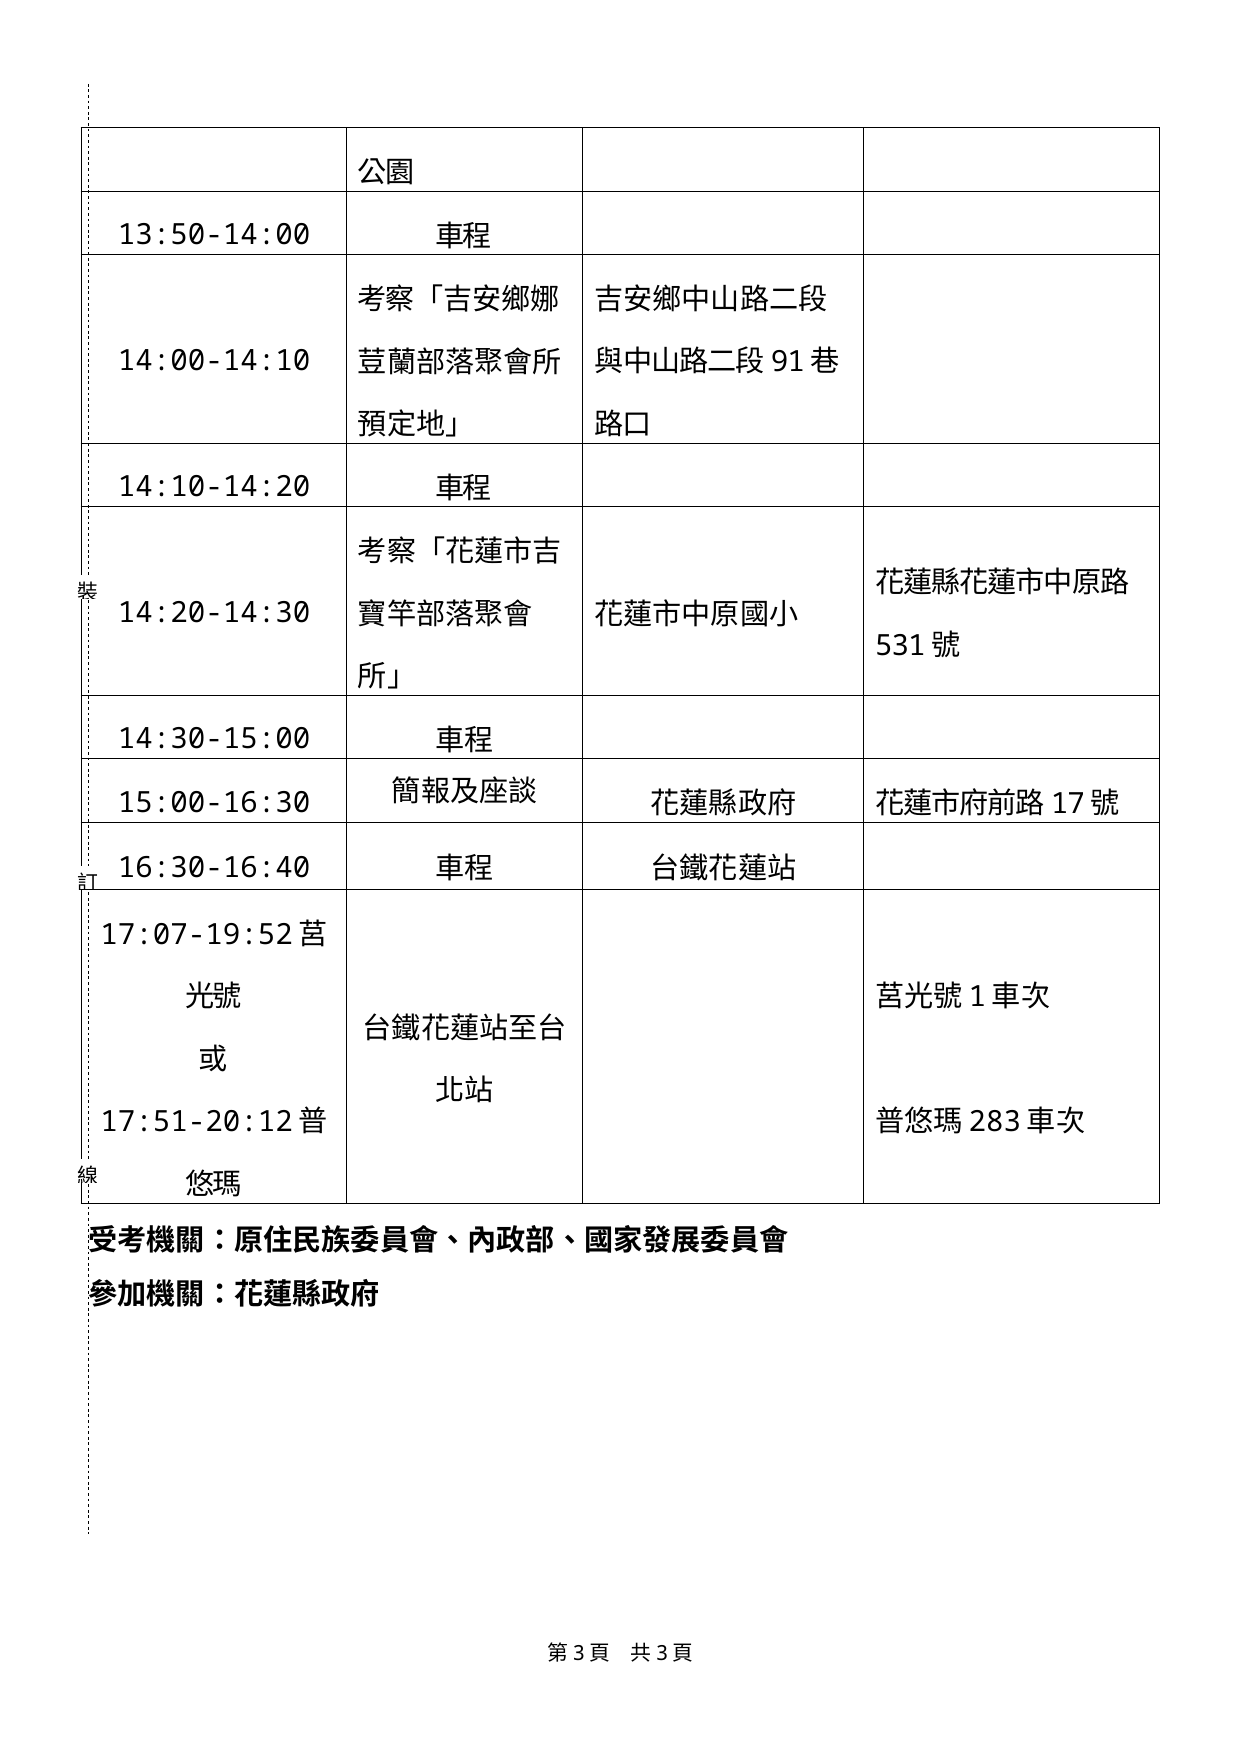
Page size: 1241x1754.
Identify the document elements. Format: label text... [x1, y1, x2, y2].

table_cell 考察「吉安鄉娜荳蘭部落聚會所預定地」 [347, 255, 582, 443]
table_cell 考察「花蓮市吉寶竿部落聚會所」 [347, 507, 582, 695]
table_cell 車程 [347, 444, 582, 506]
table_cell 簡報及座談 [347, 759, 582, 822]
table_cell 台鐵花蓮站至台北站 [347, 890, 582, 1202]
table_cell 台鐵花蓮站 [583, 823, 863, 889]
table_cell [583, 128, 863, 191]
text 受考機關：原住民族委員會、內政部、國家發展委員會 [30, 1216, 1092, 1258]
table_cell 16:30-16:40 [82, 823, 346, 889]
table_cell 14:30-15:00 [82, 696, 346, 758]
table_cell [583, 890, 863, 1202]
table_cell 14:10-14:20 [82, 444, 346, 506]
table_cell 14:00-14:10 [82, 255, 346, 443]
table_cell [583, 696, 863, 758]
table_cell [864, 444, 1159, 506]
text 參加機關：花蓮縣政府 [30, 1271, 1092, 1313]
table_cell 花蓮縣花蓮市中原路531號 [864, 507, 1159, 695]
table_cell 車程 [347, 192, 582, 254]
table_cell [583, 192, 863, 254]
table_cell 花蓮市府前路17號 [864, 759, 1159, 822]
table_cell [864, 255, 1159, 443]
table_cell 17:07-19:52莒光號 或 17:51-20:12普悠瑪 [82, 890, 346, 1202]
table_cell [864, 192, 1159, 254]
table_cell [583, 444, 863, 506]
table_cell 公園 [347, 128, 582, 191]
table_cell [864, 128, 1159, 191]
table_cell [864, 696, 1159, 758]
table_cell 車程 [347, 823, 582, 889]
table_cell 吉安鄉中山路二段與中山路二段91巷路口 [583, 255, 863, 443]
table_cell 花蓮市中原國小 [583, 507, 863, 695]
table_cell 14:20-14:30 [82, 507, 346, 695]
table_cell 花蓮縣政府 [583, 759, 863, 822]
table_cell 13:50-14:00 [82, 192, 346, 254]
table_cell 莒光號1車次 普悠瑪283車次 [864, 890, 1159, 1202]
table_cell 15:00-16:30 [82, 759, 346, 822]
table_cell [864, 823, 1159, 889]
table_cell [82, 128, 346, 191]
table_cell 車程 [347, 696, 582, 758]
